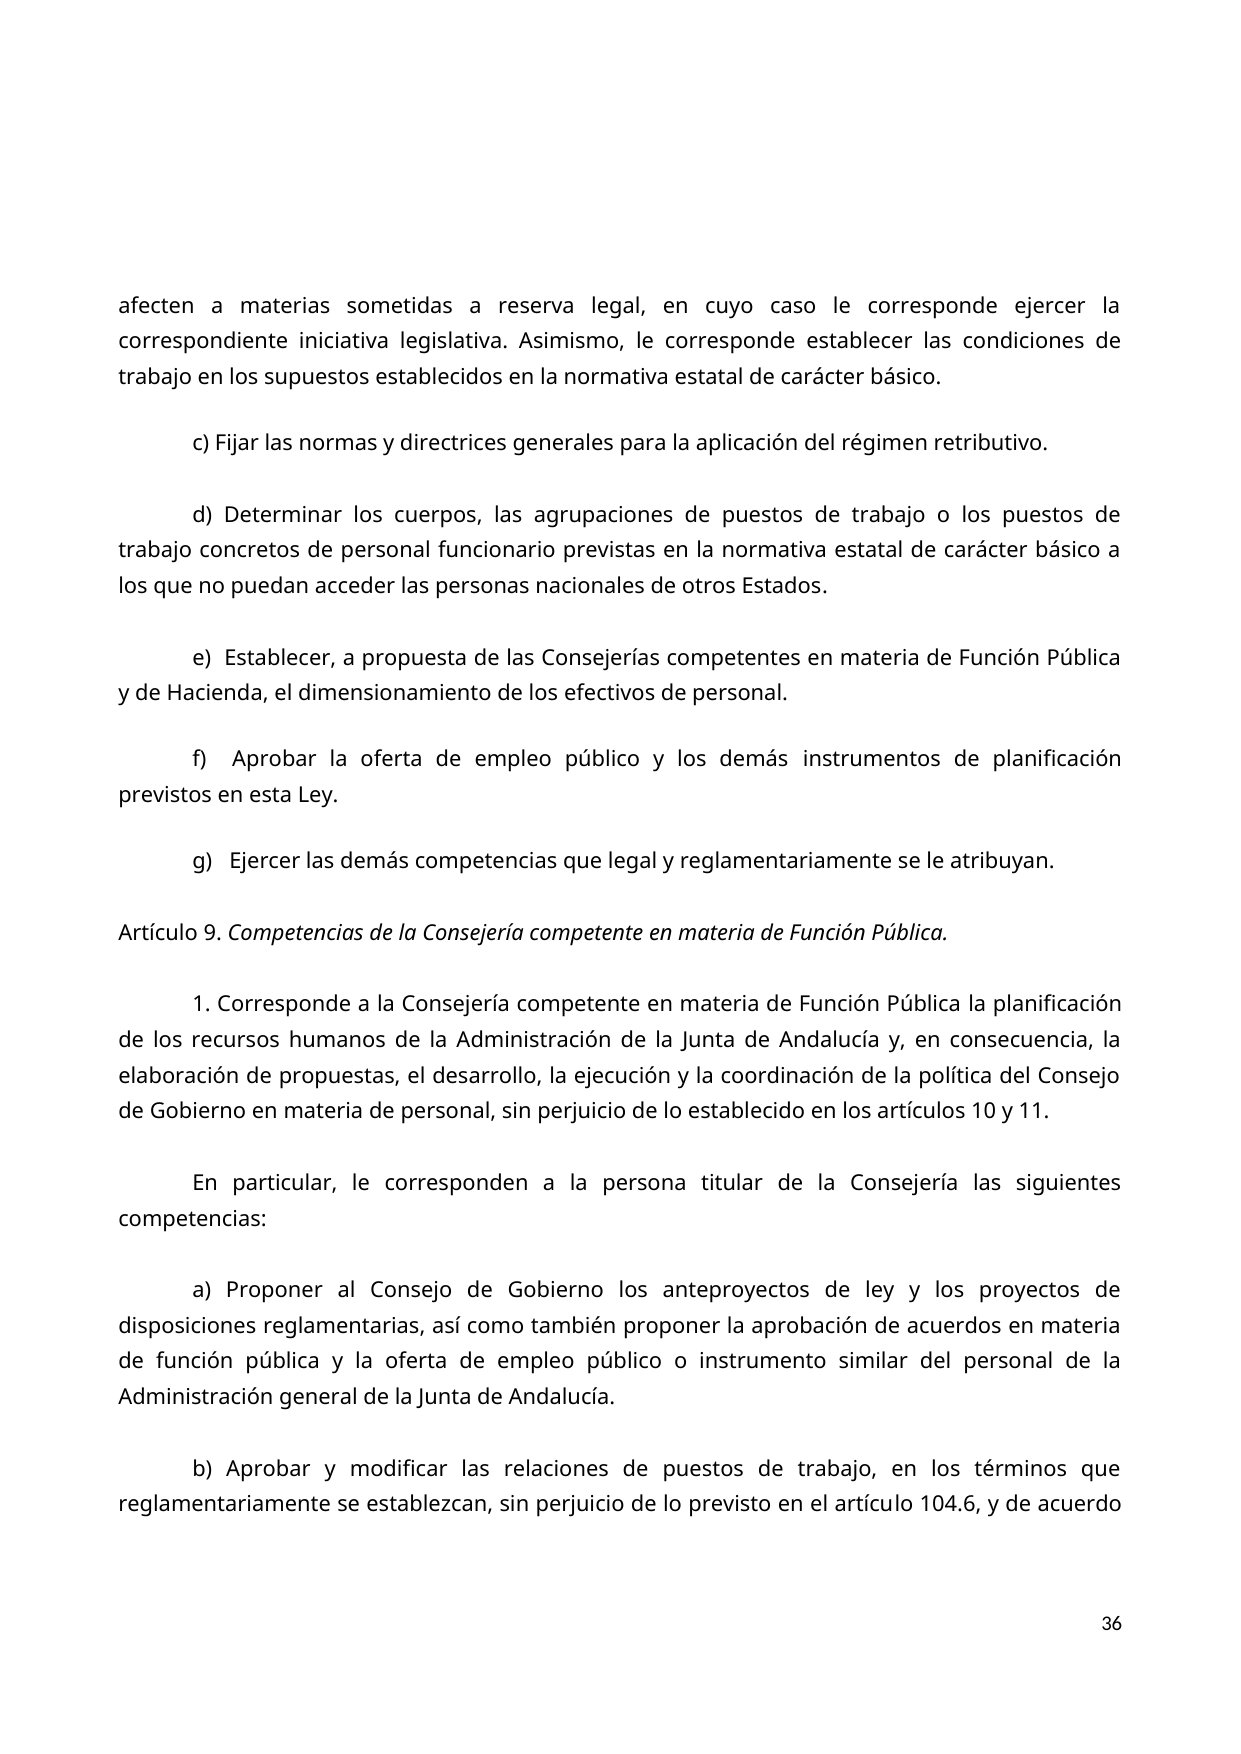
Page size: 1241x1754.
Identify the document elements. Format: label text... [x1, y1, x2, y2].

text afecten a materias sometidas a reserva legal, en cuyo caso le corresponde ejercer la correspondiente iniciativa legislativa. Asimismo, le corresponde establecer las condiciones de trabajo en los supuestos establecidos en la normativa estatal de carácter básico. [118, 289, 1122, 391]
text En particular, le corresponden a la persona titular de la Consejería las siguientes competencias: [118, 1167, 1122, 1232]
text a) Proponer al Consejo de Gobierno los anteproyectos de ley y los proyectos de disposiciones reglamentarias, así como también proponer la aprobación de acuerdos en materia de función pública y la oferta de empleo público o instrumento similar del personal de la Administración general de la Junta de Andalucía. [118, 1274, 1122, 1411]
text f) Aprobar la oferta de empleo público y los demás instrumentos de planificación previstos en esta Ley. [118, 743, 1122, 809]
text c) Fijar las normas y directrices generales para la aplicación del régimen retributivo. [118, 427, 1122, 457]
text g) Ejercer las demás competencias que legal y reglamentariamente se le atribuyan. [118, 845, 1122, 875]
text d) Determinar los cuerpos, las agrupaciones de puestos de trabajo o los puestos de trabajo concretos de personal funcionario previstas en la normativa estatal de carácter básico a los que no puedan acceder las personas nacionales de otros Estados. [118, 499, 1122, 600]
text Artículo 9. Competencias de la Consejería competente en materia de Función Pública. [118, 917, 1122, 947]
text b) Aprobar y modificar las relaciones de puestos de trabajo, en los términos que reglamentariamente se establezcan, sin perjuicio de lo previsto en el artículo 104.6, y de acuerdo [118, 1453, 1122, 1518]
text 1. Corresponde a la Consejería competente en materia de Función Pública la planificación de los recursos humanos de la Administración de la Junta de Andalucía y, en consecuencia, la elaboración de propuestas, el desarrollo, la ejecución y la coordinación de la política del Consejo de Gobierno en materia de personal, sin perjuicio de lo establecido en los artículos 10 y 11. [118, 988, 1122, 1125]
text e) Establecer, a propuesta de las Consejerías competentes en materia de Función Pública y de Hacienda, el dimensionamiento de los efectivos de personal. [118, 642, 1122, 707]
